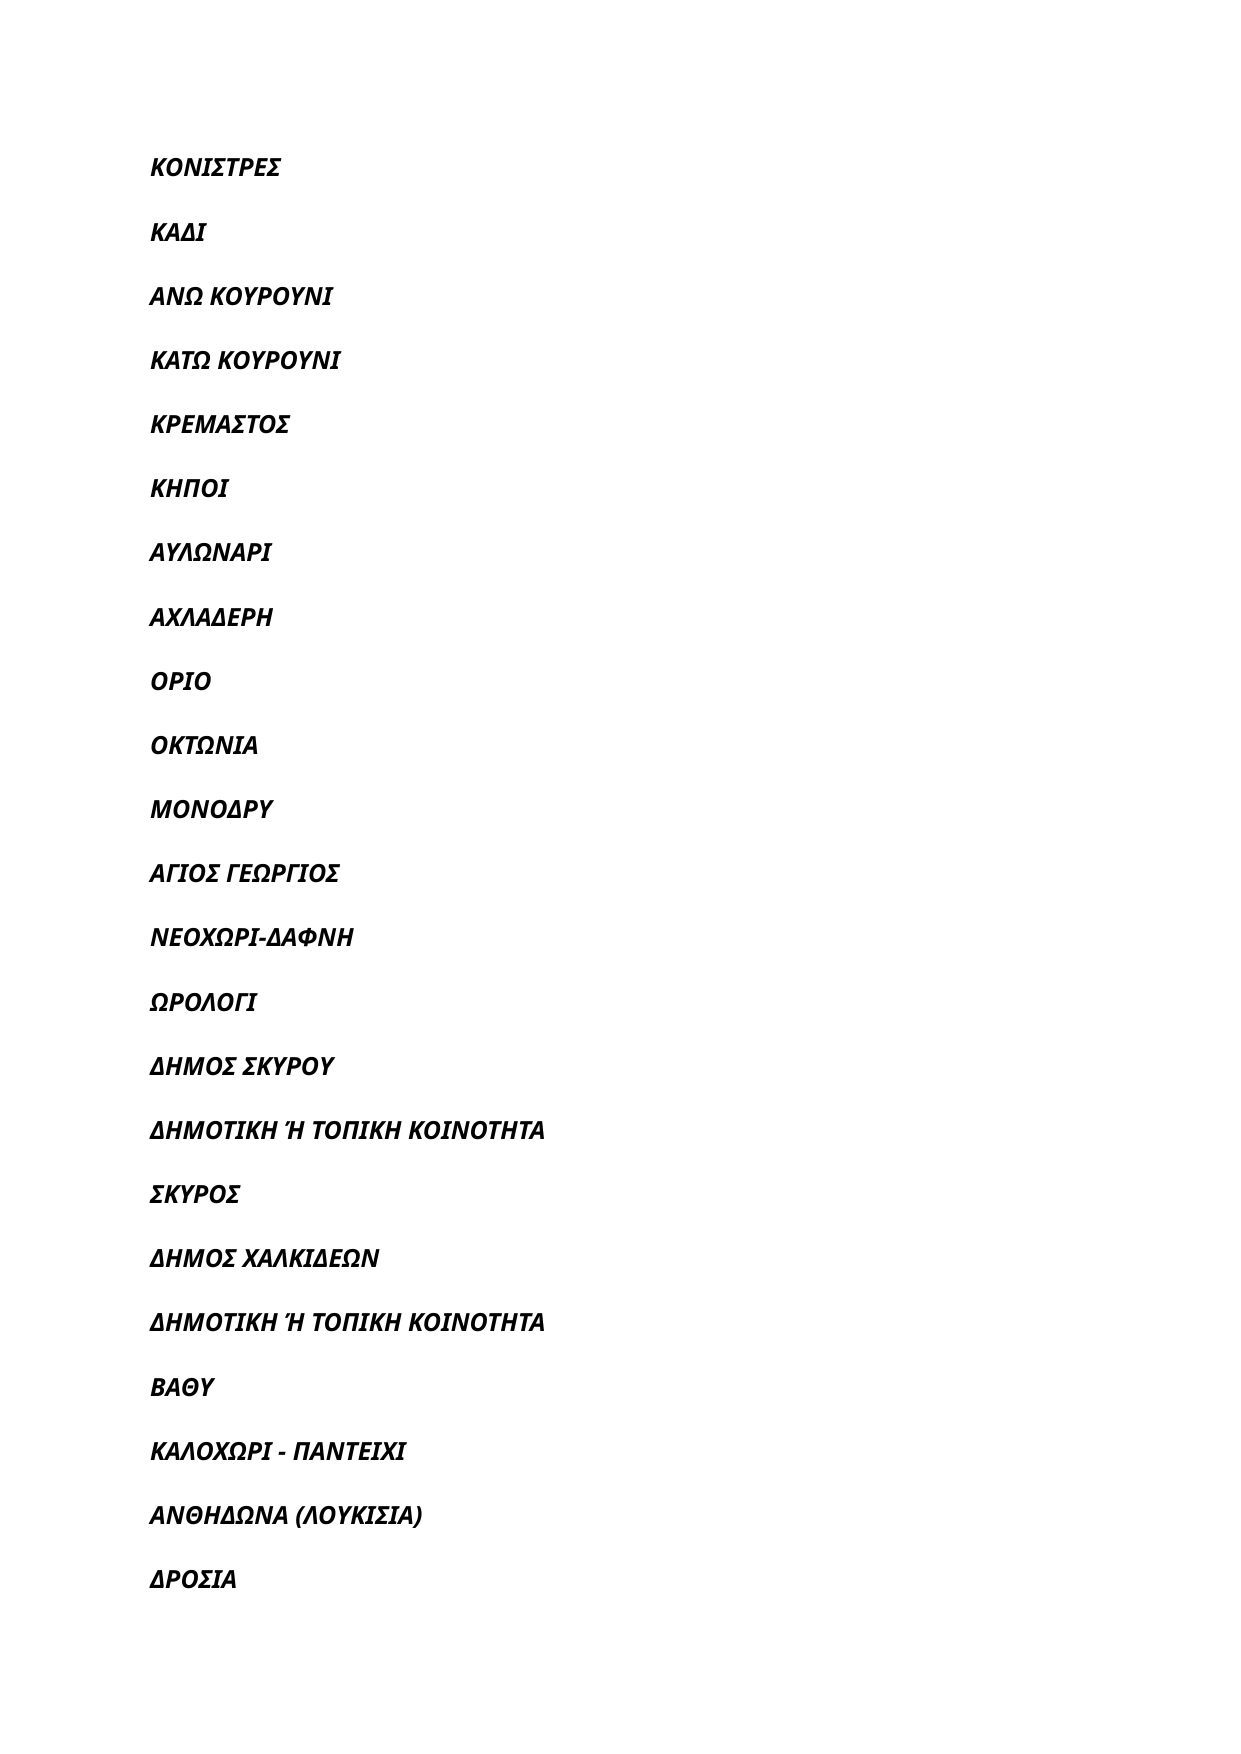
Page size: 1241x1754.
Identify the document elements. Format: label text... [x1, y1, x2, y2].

text ΚΑΛΟΧΩΡΙ - ΠΑΝΤΕΙΧΙ [150, 1433, 1090, 1467]
text ΔΗΜΟΣ ΧΑΛΚΙΔΕΩΝ [150, 1241, 1090, 1275]
text ΝΕΟΧΩΡΙ-ΔΑΦΝΗ [150, 920, 1090, 954]
text ΟΡΙΟ [150, 663, 1090, 697]
text ΑΝΘΗΔΩΝΑ (ΛΟΥΚΙΣΙΑ) [150, 1497, 1090, 1532]
text ΚΗΠΟΙ [150, 471, 1090, 505]
text ΑΝΩ ΚΟΥΡΟΥΝΙ [150, 278, 1090, 312]
text ΔΗΜΟΤΙΚΗ Ή ΤΟΠΙΚΗ ΚΟΙΝΟΤΗΤΑ [150, 1305, 1090, 1339]
text ΑΧΛΑΔΕΡΗ [150, 599, 1090, 633]
text ΩΡΟΛΟΓΙ [150, 984, 1090, 1018]
text ΚΑΔΙ [150, 214, 1090, 248]
text ΔΗΜΟΣ ΣΚΥΡΟΥ [150, 1048, 1090, 1082]
text ΚΑΤΩ ΚΟΥΡΟΥΝΙ [150, 342, 1090, 377]
text ΚΟΝΙΣΤΡΕΣ [150, 150, 1090, 184]
text ΔΡΟΣΙΑ [150, 1562, 1090, 1596]
text ΚΡΕΜΑΣΤΟΣ [150, 407, 1090, 441]
text ΒΑΘΥ [150, 1369, 1090, 1403]
text ΟΚΤΩΝΙΑ [150, 727, 1090, 762]
text ΣΚΥΡΟΣ [150, 1177, 1090, 1211]
text ΔΗΜΟΤΙΚΗ Ή ΤΟΠΙΚΗ ΚΟΙΝΟΤΗΤΑ [150, 1112, 1090, 1147]
text ΑΓΙΟΣ ΓΕΩΡΓΙΟΣ [150, 856, 1090, 890]
text ΑΥΛΩΝΑΡΙ [150, 535, 1090, 569]
text ΜΟΝΟΔΡΥ [150, 792, 1090, 826]
